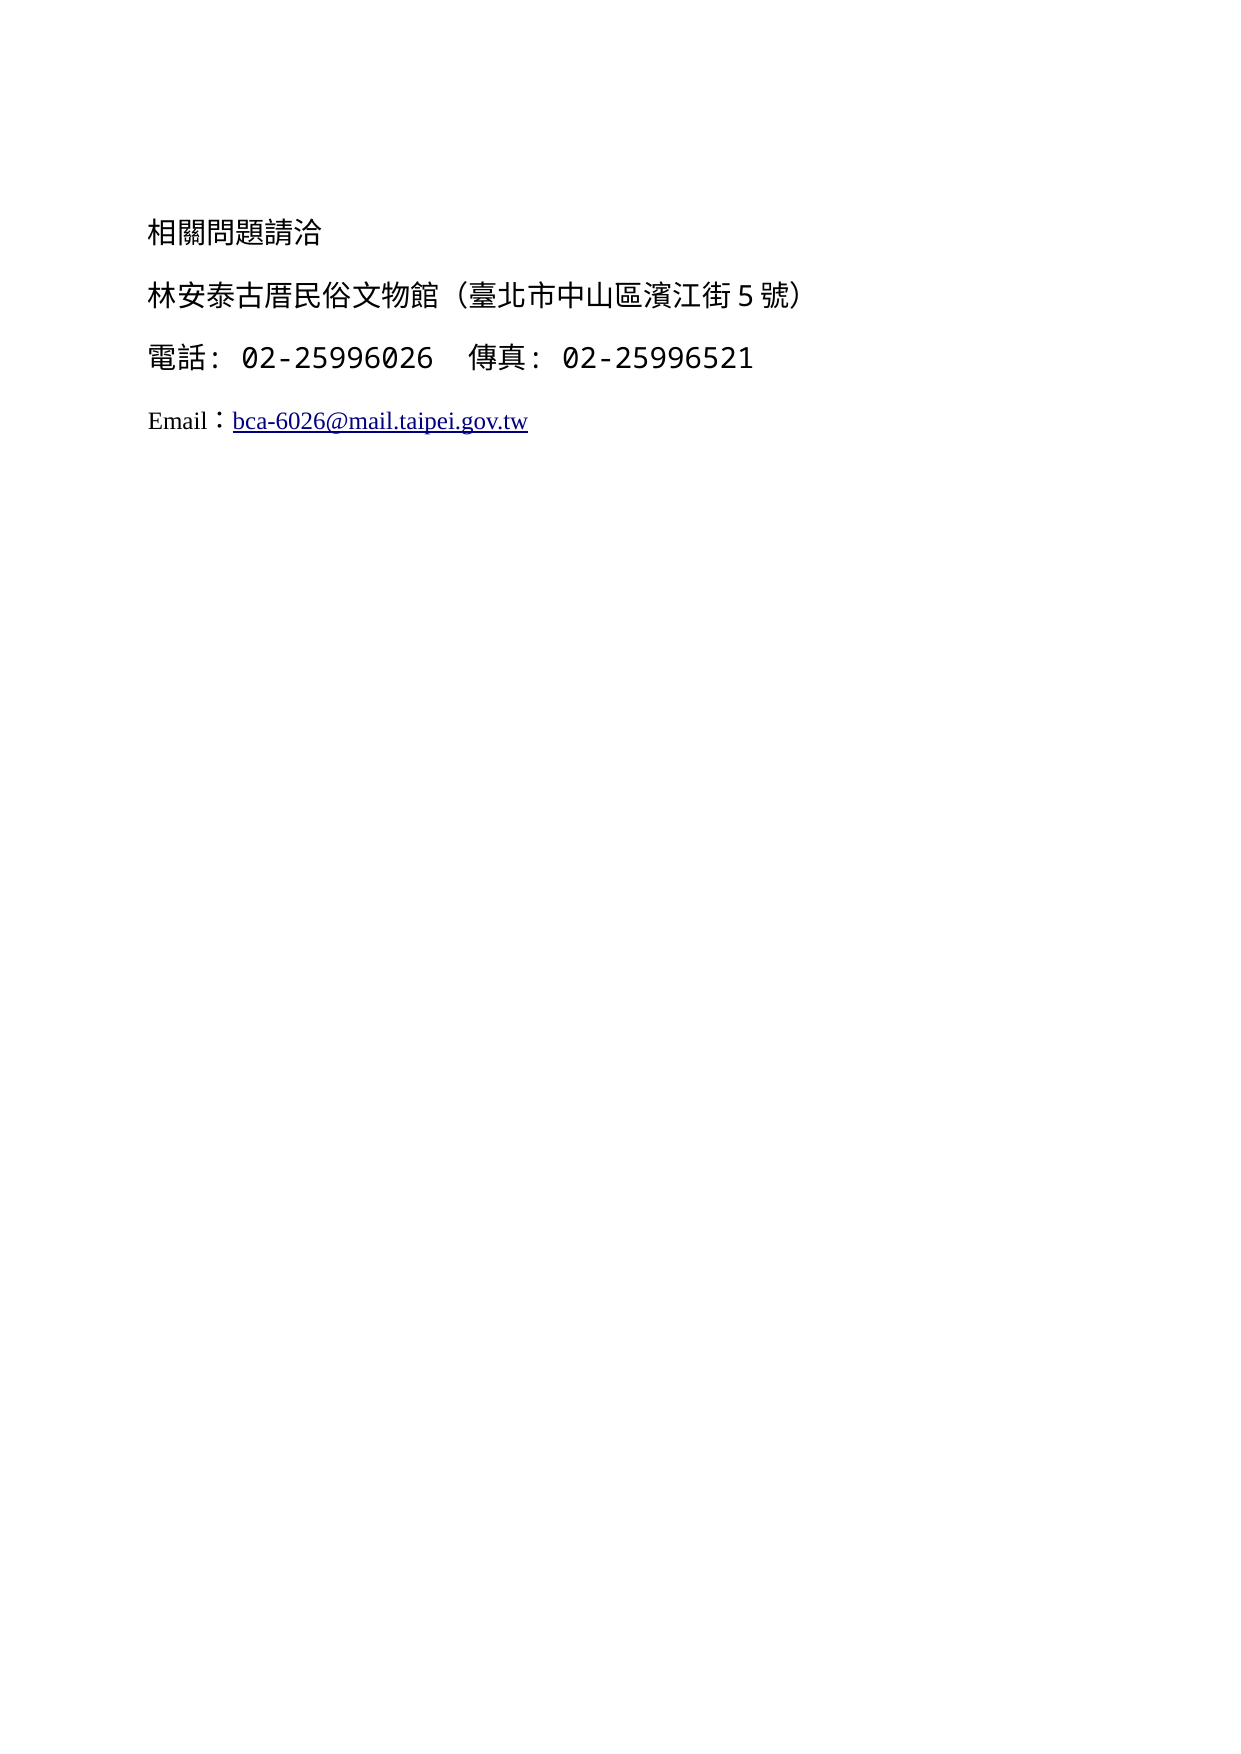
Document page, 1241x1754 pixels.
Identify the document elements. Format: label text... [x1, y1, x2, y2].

text 相關問題請洽 [148, 189, 1092, 252]
text 電話: 02-25996026 傳真: 02-25996521 [148, 314, 1092, 377]
text Email：bca-6026@mail.taipei.gov.tw [148, 377, 1092, 439]
text 林安泰古厝民俗文物館（臺北市中山區濱江街5號） [148, 252, 1092, 314]
